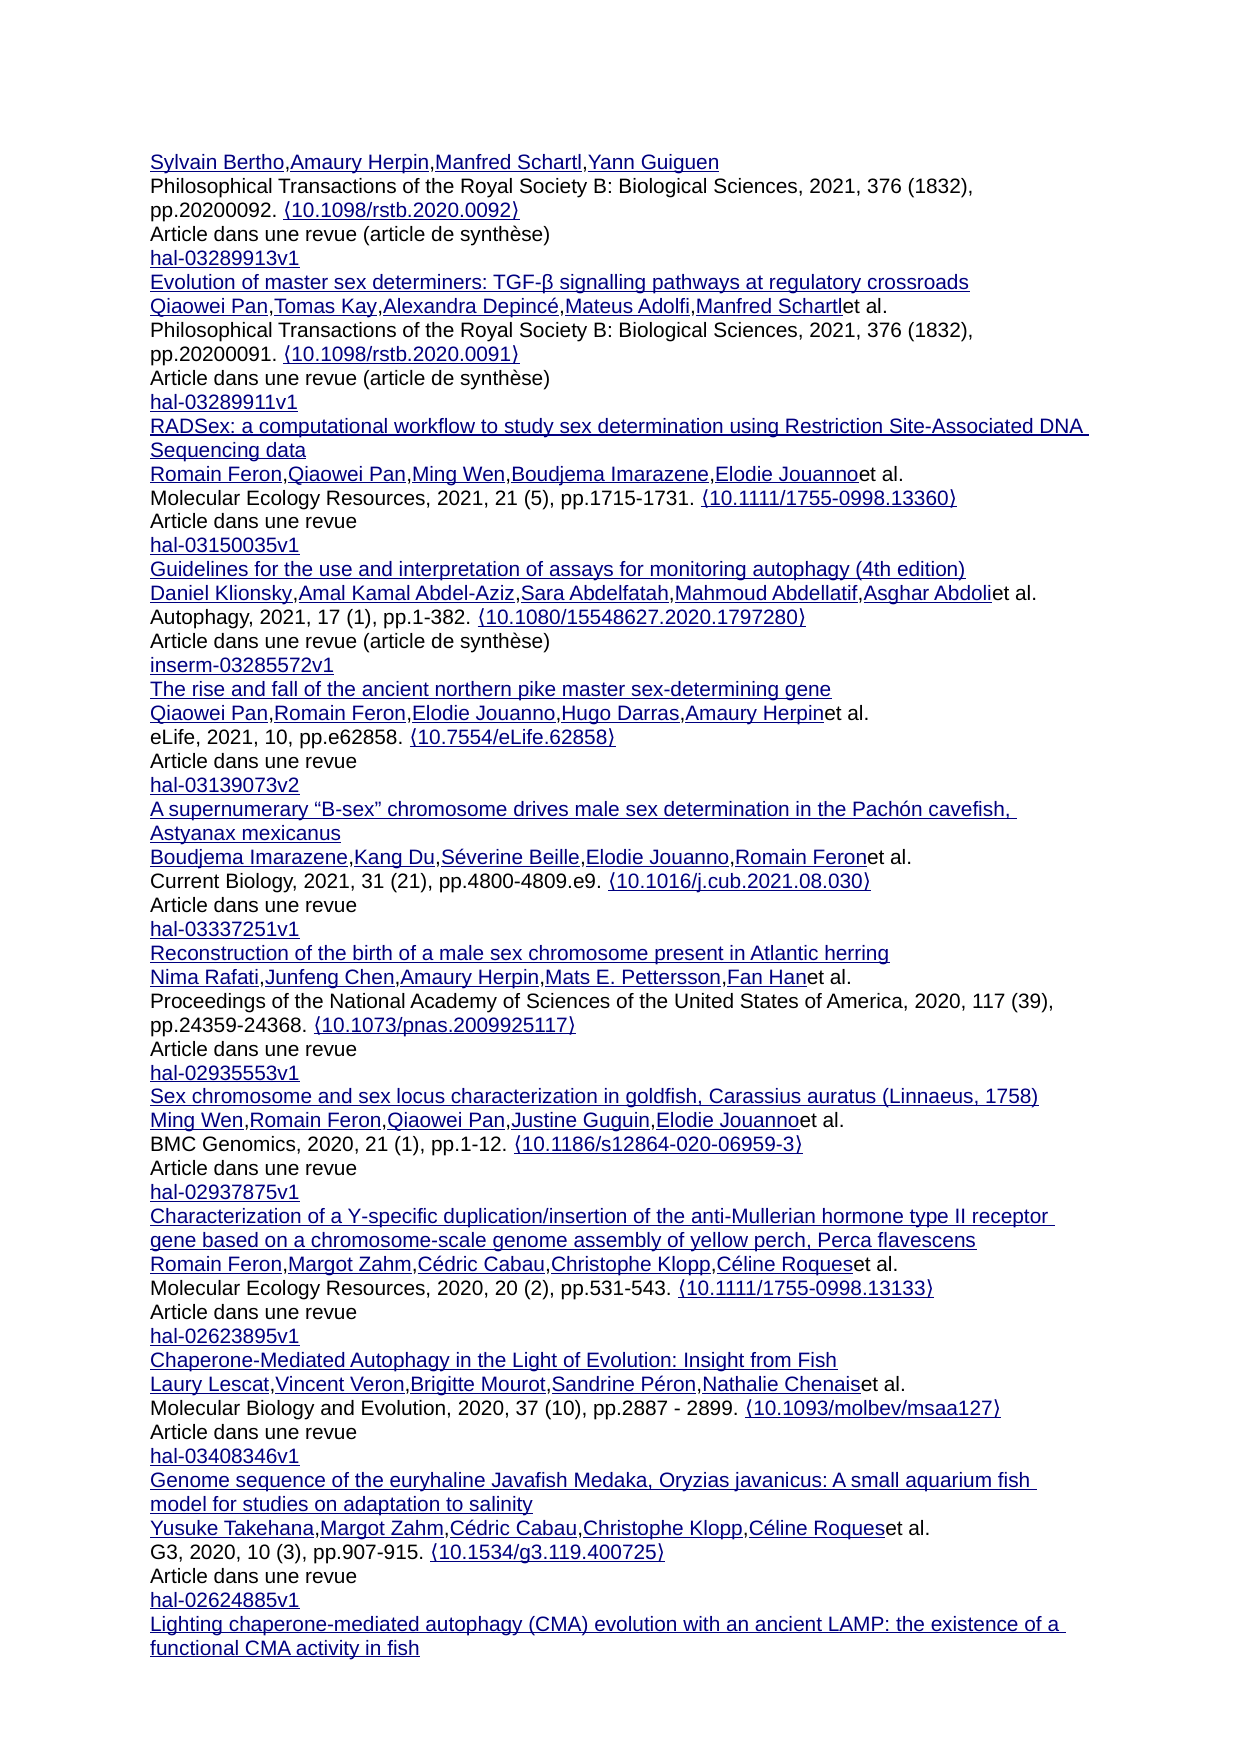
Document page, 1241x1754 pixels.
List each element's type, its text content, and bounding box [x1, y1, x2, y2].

table_cell Chaperone-Mediated Autophagy in the Light of Evolution: Insight from Fish Laury Lescat,Vincent Veron,Brigitte Mourot,Sandrine Péron,Nathalie Chenaiset al. Molecular Biology and Evolution, 2020, 37 (10), pp.2887 - 2899. ⟨10.1093/molbev/msaa127⟩ Article dans une revue hal-03408346v1 [150, 1348, 1090, 1468]
table_cell Characterization of a Y‐specific duplication/insertion of the anti‐Mullerian hormone type II receptor gene based on a chromosome‐scale genome assembly of yellow perch, Perca flavescens Romain Feron,Margot Zahm,Cédric Cabau,Christophe Klopp,Céline Roqueset al. Molecular Ecology Resources, 2020, 20 (2), pp.531-543. ⟨10.1111/1755-0998.13133⟩ Article dans une revue hal-02623895v1 [150, 1204, 1090, 1348]
table_cell Genome sequence of the euryhaline Javafish Medaka, Oryzias javanicus: A small aquarium fish model for studies on adaptation to salinity Yusuke Takehana,Margot Zahm,Cédric Cabau,Christophe Klopp,Céline Roqueset al. G3, 2020, 10 (3), pp.907-915. ⟨10.1534/g3.119.400725⟩ Article dans une revue hal-02624885v1 [150, 1468, 1090, 1611]
table_cell Evolution of master sex determiners: TGF-β signalling pathways at regulatory crossroads Qiaowei Pan,Tomas Kay,Alexandra Depincé,Mateus Adolfi,Manfred Schartlet al. Philosophical Transactions of the Royal Society B: Biological Sciences, 2021, 376 (1832), pp.20200091. ⟨10.1098/rstb.2020.0091⟩ Article dans une revue (article de synthèse) hal-03289911v1 [150, 270, 1090, 413]
table_cell Guidelines for the use and interpretation of assays for monitoring autophagy (4th edition) Daniel Klionsky,Amal Kamal Abdel-Aziz,Sara Abdelfatah,Mahmoud Abdellatif,Asghar Abdoliet al. Autophagy, 2021, 17 (1), pp.1-382. ⟨10.1080/15548627.2020.1797280⟩ Article dans une revue (article de synthèse) inserm-03285572v1 [150, 557, 1090, 677]
table_cell Sex chromosome and sex locus characterization in goldfish, Carassius auratus (Linnaeus, 1758) Ming Wen,Romain Feron,Qiaowei Pan,Justine Guguin,Elodie Jouannoet al. BMC Genomics, 2020, 21 (1), pp.1-12. ⟨10.1186/s12864-020-06959-3⟩ Article dans une revue hal-02937875v1 [150, 1084, 1090, 1204]
table_cell RADSex: a computational workflow to study sex determination using Restriction Site‐Associated DNA Sequencing data Romain Feron,Qiaowei Pan,Ming Wen,Boudjema Imarazene,Elodie Jouannoet al. Molecular Ecology Resources, 2021, 21 (5), pp.1715-1731. ⟨10.1111/1755-0998.13360⟩ Article dans une revue hal-03150035v1 [150, 414, 1090, 557]
table_cell Lighting chaperone-mediated autophagy (CMA) evolution with an ancient LAMP: the existence of a functional CMA activity in fish [150, 1611, 1090, 1659]
table_cell Sylvain Bertho,Amaury Herpin,Manfred Schartl,Yann Guiguen Philosophical Transactions of the Royal Society B: Biological Sciences, 2021, 376 (1832), pp.20200092. ⟨10.1098/rstb.2020.0092⟩ Article dans une revue (article de synthèse) hal-03289913v1 [150, 150, 1090, 270]
table_cell Reconstruction of the birth of a male sex chromosome present in Atlantic herring Nima Rafati,Junfeng Chen,Amaury Herpin,Mats E. Pettersson,Fan Hanet al. Proceedings of the National Academy of Sciences of the United States of America, 2020, 117 (39), pp.24359-24368. ⟨10.1073/pnas.2009925117⟩ Article dans une revue hal-02935553v1 [150, 941, 1090, 1084]
table_cell The rise and fall of the ancient northern pike master sex-determining gene Qiaowei Pan,Romain Feron,Elodie Jouanno,Hugo Darras,Amaury Herpinet al. eLife, 2021, 10, pp.e62858. ⟨10.7554/eLife.62858⟩ Article dans une revue hal-03139073v2 [150, 677, 1090, 797]
table_cell A supernumerary “B-sex” chromosome drives male sex determination in the Pachón cavefish, Astyanax mexicanus Boudjema Imarazene,Kang Du,Séverine Beille,Elodie Jouanno,Romain Feronet al. Current Biology, 2021, 31 (21), pp.4800-4809.e9. ⟨10.1016/j.cub.2021.08.030⟩ Article dans une revue hal-03337251v1 [150, 797, 1090, 941]
